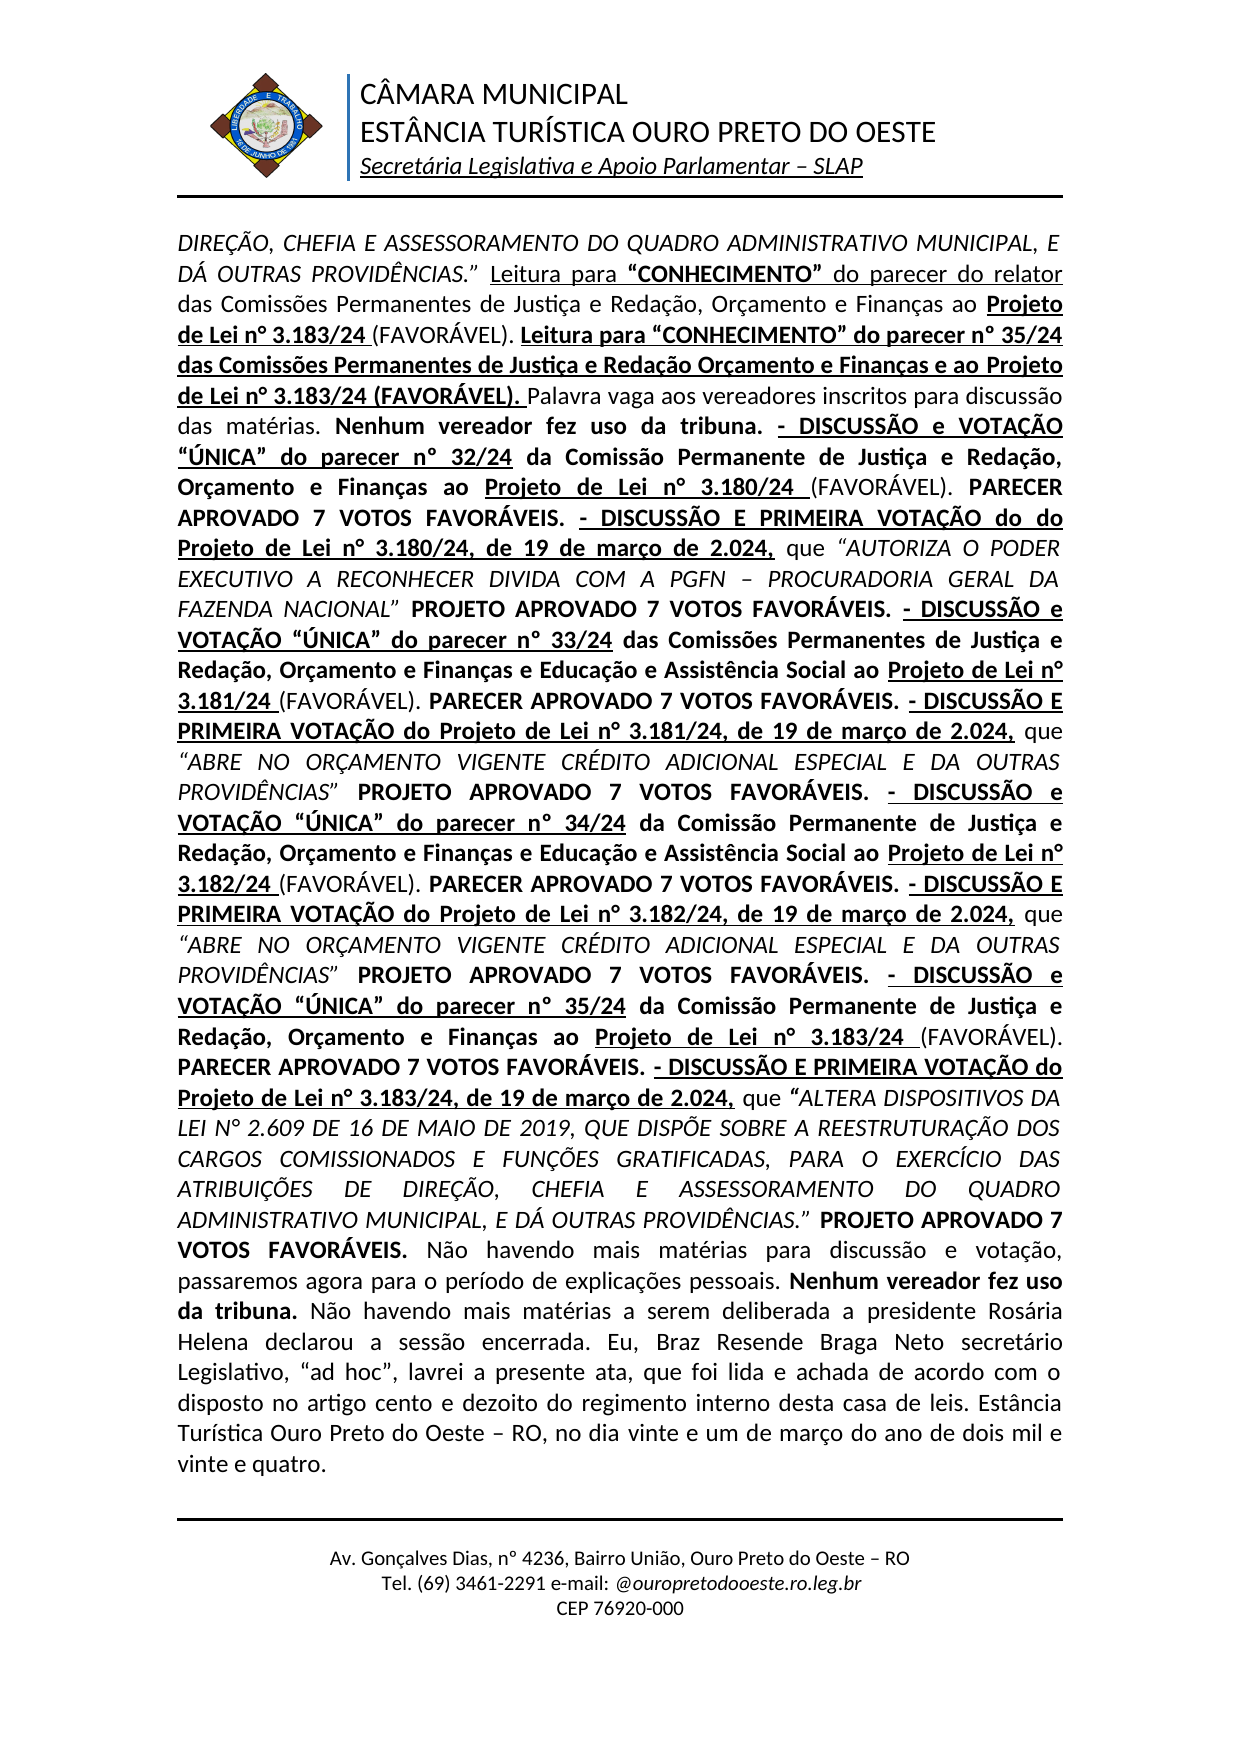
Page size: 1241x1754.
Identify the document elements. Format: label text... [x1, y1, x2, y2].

picture [210, 73, 323, 178]
text de Lei n° 3.183/24 (FAVORÁVEL). Palavra vaga aos vereadores inscritos para discussão das matérias. Nenhum vereador fez uso da tribuna. - DISCUSSÃO e VOTAÇÃO “ÚNICA” do parecer nº 32/24 da Comissão Permanente de Justiça e Redação, Orçamento e Finanças ao Projeto de Lei n° 3.180/24 (FAVORÁVEL). PARECER APROVADO 7 VOTOS FAVORÁVEIS. - DISCUSSÃO E PRIMEIRA VOTAÇÃO do do Projeto de Lei n° 3.180/24, de 19 de março de 2.024, que “AUTORIZA O PODER EXECUTIVO A RECONHECER DIVIDA COM A PGFN – PROCURADORIA GERAL DA FAZENDA NACIONAL” PROJETO APROVADO 7 VOTOS FAVORÁVEIS. - DISCUSSÃO e VOTAÇÃO “ÚNICA” do parecer nº 33/24 das Comissões Permanentes de Justiça e Redação, Orçamento e Finanças e Educação e Assistência Social ao Projeto de Lei n° 3.181/24 (FAVORÁVEL). PARECER APROVADO 7 VOTOS FAVORÁVEIS. - DISCUSSÃO E PRIMEIRA VOTAÇÃO do Projeto de Lei n° 3.181/24, de 19 de março de 2.024, que “ABRE NO ORÇAMENTO VIGENTE CRÉDITO ADICIONAL ESPECIAL E DA OUTRAS PROVIDÊNCIAS” PROJETO APROVADO 7 VOTOS FAVORÁVEIS. - DISCUSSÃO e VOTAÇÃO “ÚNICA” do parecer nº 34/24 da Comissão Permanente de Justiça e Redação, Orçamento e Finanças e Educação e Assistência Social ao Projeto de Lei n° 3.182/24 (FAVORÁVEL). PARECER APROVADO 7 VOTOS FAVORÁVEIS. - DISCUSSÃO E PRIMEIRA VOTAÇÃO do Projeto de Lei n° 3.182/24, de 19 de março de 2.024, que “ABRE NO ORÇAMENTO VIGENTE CRÉDITO ADICIONAL ESPECIAL E DA OUTRAS PROVIDÊNCIAS” PROJETO APROVADO 7 VOTOS FAVORÁVEIS. - DISCUSSÃO e VOTAÇÃO “ÚNICA” do parecer nº 35/24 da Comissão Permanente de Justiça e Redação, Orçamento e Finanças ao Projeto de Lei n° 3.183/24 (FAVORÁVEL). PARECER APROVADO 7 VOTOS FAVORÁVEIS. - DISCUSSÃO E PRIMEIRA VOTAÇÃO do Projeto de Lei n° 3.183/24, de 19 de março de 2.024, que “ALTERA DISPOSITIVOS DA LEI N° 2.609 DE 16 DE MAIO DE 2019, QUE DISPÕE SOBRE A REESTRUTURAÇÃO DOS CARGOS COMISSIONADOS E FUNÇÕES GRATIFICADAS, PARA O EXERCÍCIO DAS ATRIBUIÇÕES DE DIREÇÃO, CHEFIA E ASSESSORAMENTO DO QUADRO ADMINISTRATIVO MUNICIPAL, E DÁ OUTRAS PROVIDÊNCIAS.” PROJETO APROVADO 7 VOTOS FAVORÁVEIS. Não havendo mais matérias para discussão e votação, passaremos agora para o período de explicações pessoais. Nenhum vereador fez uso da tribuna. Não havendo mais matérias a serem deliberada a presidente Rosária Helena declarou a sessão encerrada. Eu, Braz Resende Braga Neto secretário Legislativo, “ad hoc”, lavrei a presente ata, que foi lida e achada de acordo com o disposto no artigo cento e dezoito do regimento interno desta casa de leis. Estância Turística Ouro Preto do Oeste – RO, no dia vinte e um de março do ano de dois mil e vinte e quatro. [177, 377, 1063, 1478]
text DIREÇÃO, CHEFIA E ASSESSORAMENTO DO QUADRO ADMINISTRATIVO MUNICIPAL, E DÁ OUTRAS PROVIDÊNCIAS.” Leitura para “CONHECIMENTO” do parecer do relator das Comissões Permanentes de Justiça e Redação, Orçamento e Finanças ao Projeto de Lei n° 3.183/24 (FAVORÁVEL). Leitura para “CONHECIMENTO” do parecer nº 35/24 das Comissões Permanentes de Justiça e Redação Orçamento e Finanças e ao Projeto [177, 227, 1063, 375]
